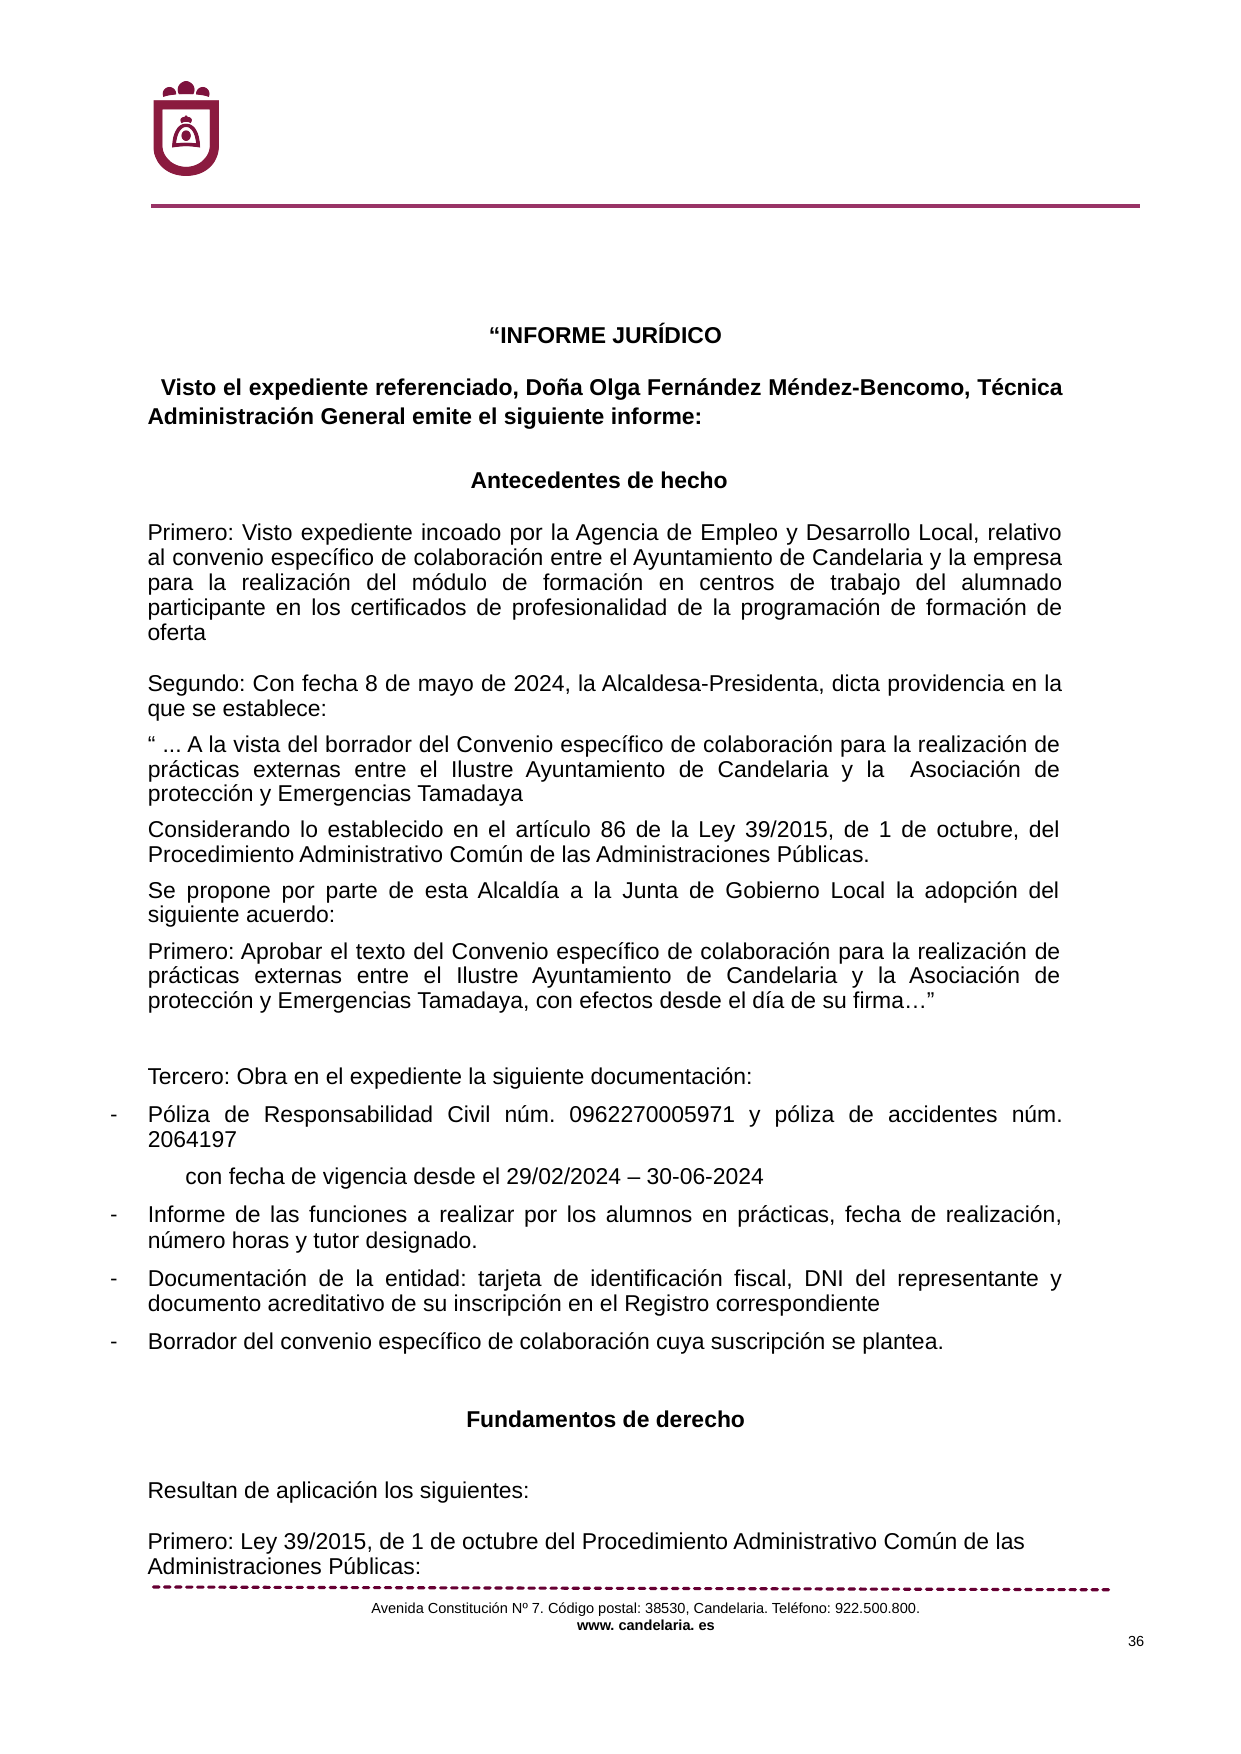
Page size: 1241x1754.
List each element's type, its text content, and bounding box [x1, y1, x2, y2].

list Informe de las funciones a realizar por los alumnos en prácticas, fecha de realización, número horas y tutor designado. [110, 1201, 1063, 1253]
list Póliza de Responsabilidad Civil núm. 0962270005971 y póliza de accidentes núm. 2064197 [110, 1101, 1063, 1153]
text “ ... A la vista del borrador del Convenio específico de colaboración para la realización de prácticas externas entre el Ilustre Ayuntamiento de Candelaria y la Asociación de protección y Emergencias Tamadaya [148, 733, 1061, 806]
text Primero: Visto expediente incoado por la Agencia de Empleo y Desarrollo Local, relativo al convenio específico de colaboración entre el Ayuntamiento de Candelaria y la empresa para la realización del módulo de formación en centros de trabajo del alumnado participante en los certificados de profesionalidad de la programación de formación de oferta [147, 520, 1063, 646]
subtitle “INFORME JURÍDICO [148, 322, 1063, 348]
text Visto el expediente referenciado, Doña Olga Fernández Méndez-Bencomo, Técnica Administración General emite el siguiente informe: [147, 374, 1063, 430]
list Documentación de la entidad: tarjeta de identificación fiscal, DNI del representante y documento acreditativo de su inscripción en el Registro correspondiente [110, 1265, 1063, 1316]
subtitle Antecedentes de hecho [148, 467, 1050, 494]
list Borrador del convenio específico de colaboración cuya suscripción se plantea. [110, 1328, 1063, 1355]
text Primero: Ley 39/2015, de 1 de octubre del Procedimiento Administrativo Común de las Administraciones Públicas: [147, 1529, 1063, 1579]
text Resultan de aplicación los siguientes: [147, 1479, 1063, 1504]
text Considerando lo establecido en el artículo 86 de la Ley 39/2015, de 1 de octubre, del Procedimiento Administrativo Común de las Administraciones Públicas. [148, 818, 1061, 867]
text Segundo: Con fecha 8 de mayo de 2024, la Alcaldesa-Presidenta, dicta providencia en la que se establece: [147, 672, 1063, 722]
text con fecha de vigencia desde el 29/02/2024 – 30-06-2024 [185, 1164, 1063, 1189]
text Tercero: Obra en el expediente la siguiente documentación: [147, 1064, 1063, 1089]
text Primero: Aprobar el texto del Convenio específico de colaboración para la realización de prácticas externas entre el Ilustre Ayuntamiento de Candelaria y la Asociación de protección y Emergencias Tamadaya, con efectos desde el día de su firma…” [148, 940, 1061, 1013]
subtitle Fundamentos de derecho [148, 1406, 1063, 1432]
text Se propone por parte de esta Alcaldía a la Junta de Gobierno Local la adopción del siguiente acuerdo: [148, 879, 1061, 928]
